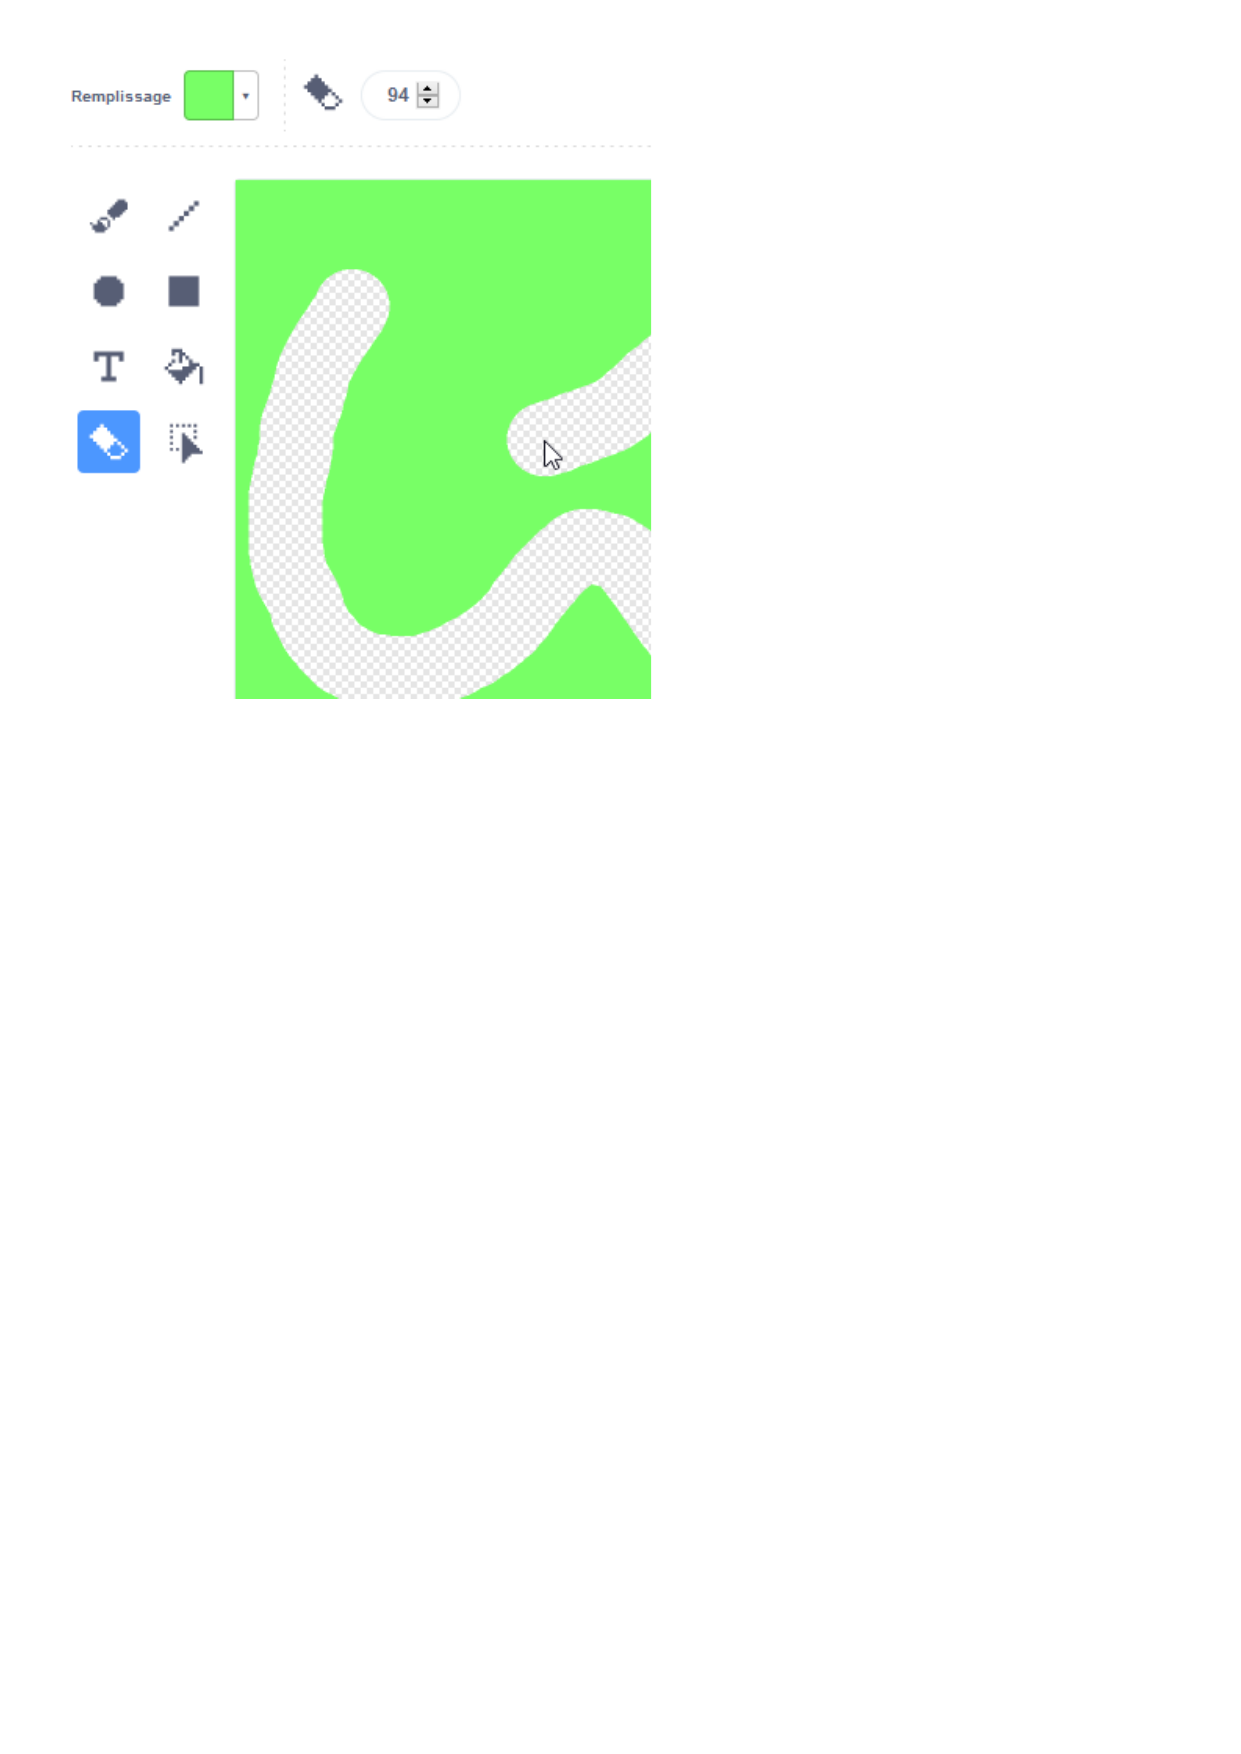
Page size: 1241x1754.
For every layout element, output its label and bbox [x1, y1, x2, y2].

picture [59, 59, 652, 699]
